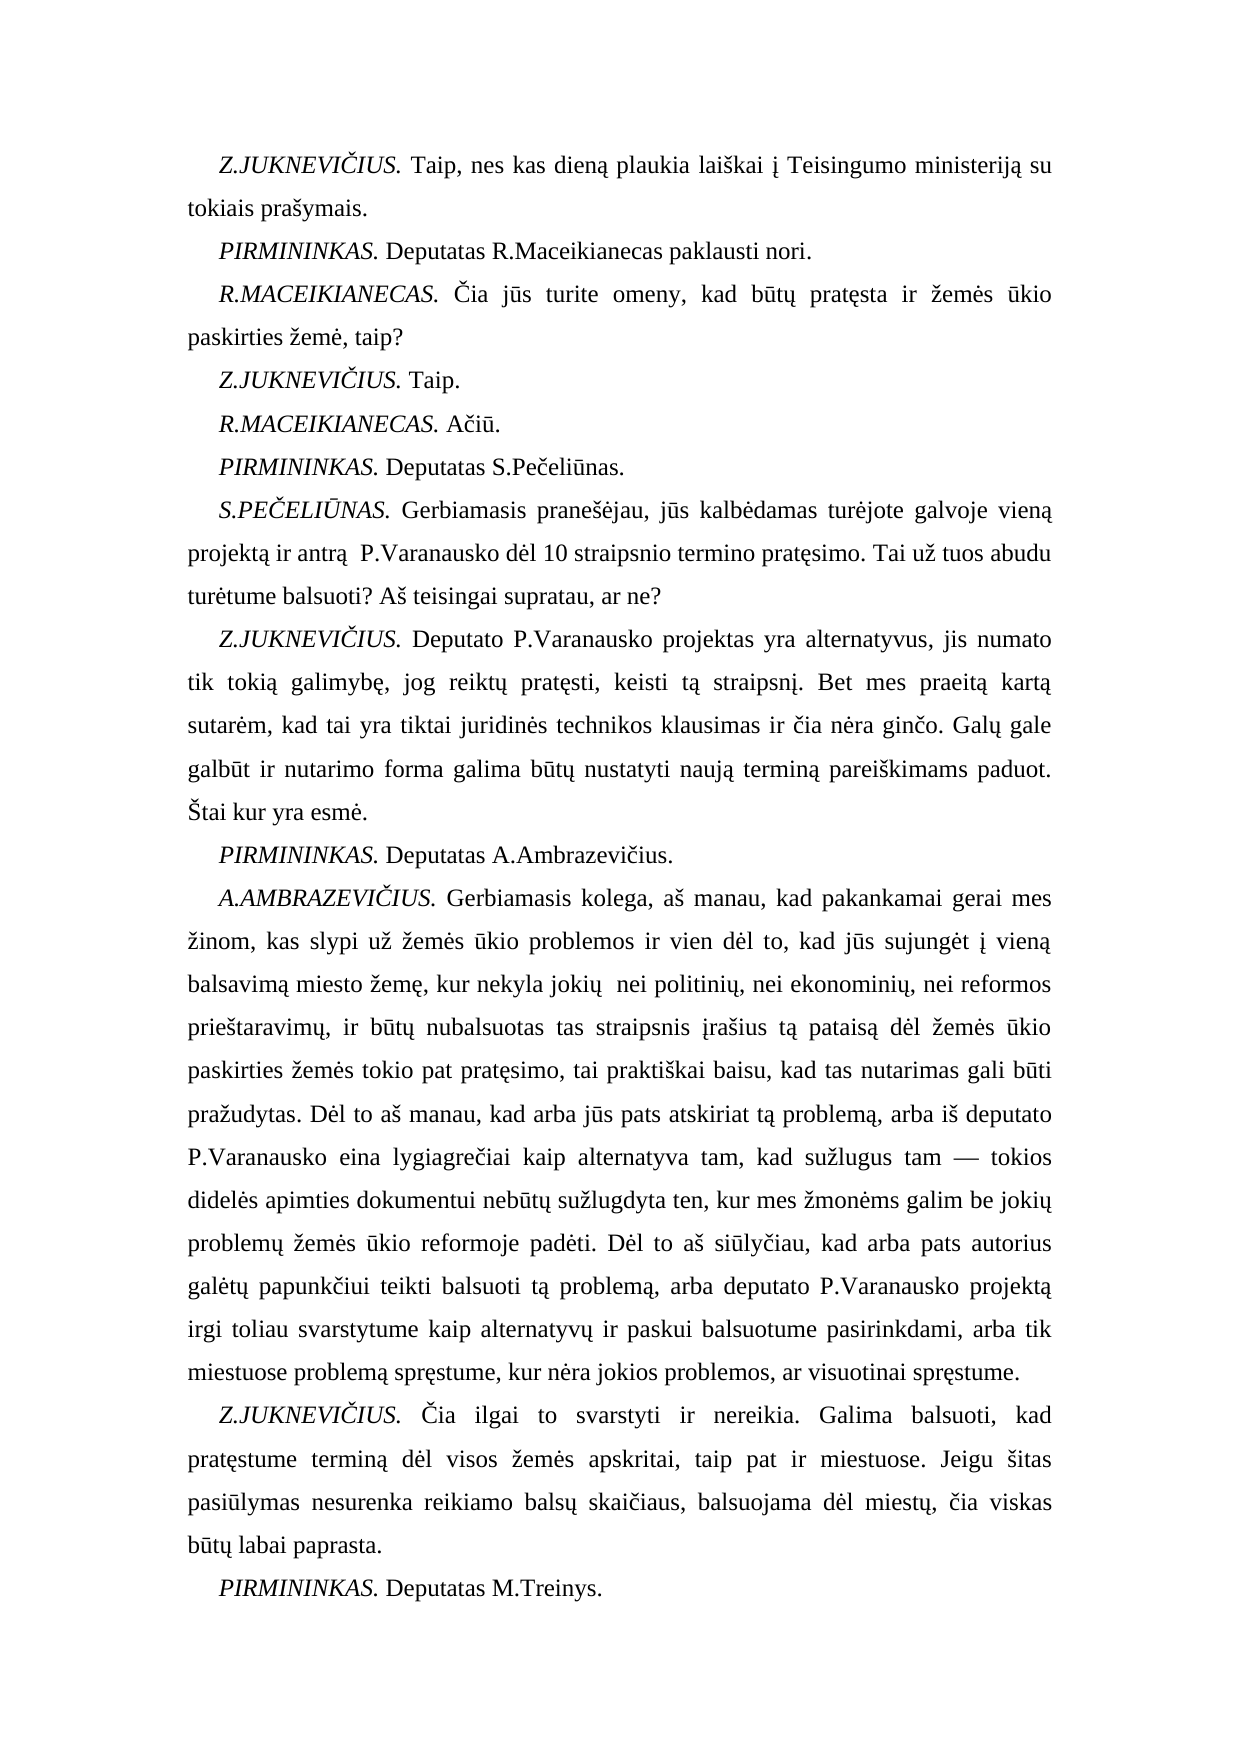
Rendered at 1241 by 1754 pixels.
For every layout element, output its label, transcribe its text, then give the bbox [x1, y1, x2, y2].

text S.PEČELIŪNAS. Gerbiamasis pranešėjau, jūs kalbėdamas turėjote galvoje vieną projektą ir antrą P.Varanausko dėl 10 straipsnio termino pratęsimo. Tai už tuos abudu turėtume balsuoti? Aš teisingai supratau, ar ne? [187, 495, 1053, 610]
text PIRMININKAS. Deputatas S.Pečeliūnas. [187, 452, 1053, 481]
text PIRMININKAS. Deputatas R.Maceikianecas paklausti nori. [187, 236, 1053, 265]
text Z.JUKNEVIČIUS. Deputato P.Varanausko projektas yra alternatyvus, jis numato tik tokią galimybę, jog reiktų pratęsti, keisti tą straipsnį. Bet mes praeitą kartą sutarėm, kad tai yra tiktai juridinės technikos klausimas ir čia nėra ginčo. Galų gale galbūt ir nutarimo forma galima būtų nustatyti naują terminą pareiškimams paduot. Štai kur yra esmė. [187, 624, 1053, 826]
text PIRMININKAS. Deputatas M.Treinys. [187, 1573, 1053, 1602]
text Z.JUKNEVIČIUS. Taip. [187, 366, 1053, 394]
text Z.JUKNEVIČIUS. Čia ilgai to svarstyti ir nereikia. Galima balsuoti, kad pratęstume terminą dėl visos žemės apskritai, taip pat ir miestuose. Jeigu šitas pasiūlymas nesurenka reikiamo balsų skaičiaus, balsuojama dėl miestų, čia viskas būtų labai paprasta. [187, 1401, 1053, 1559]
text Z.JUKNEVIČIUS. Taip, nes kas dieną plaukia laiškai į Teisingumo ministeriją su tokiais prašymais. [187, 150, 1053, 222]
text R.MACEIKIANECAS. Ačiū. [187, 409, 1053, 437]
text PIRMININKAS. Deputatas A.Ambrazevičius. [187, 840, 1053, 869]
text R.MACEIKIANECAS. Čia jūs turite omeny, kad būtų pratęsta ir žemės ūkio paskirties žemė, taip? [187, 279, 1053, 351]
text A.AMBRAZEVIČIUS. Gerbiamasis kolega, aš manau, kad pakankamai gerai mes žinom, kas slypi už žemės ūkio problemos ir vien dėl to, kad jūs sujungėt į vieną balsavimą miesto žemę, kur nekyla jokių nei politinių, nei ekonominių, nei reformos prieštaravimų, ir būtų nubalsuotas tas straipsnis įrašius tą pataisą dėl žemės ūkio paskirties žemės tokio pat pratęsimo, tai praktiškai baisu, kad tas nutarimas gali būti pražudytas. Dėl to aš manau, kad arba jūs pats atskiriat tą problemą, arba iš deputato P.Varanausko eina lygiagrečiai kaip alternatyva tam, kad sužlugus tam — tokios didelės apimties dokumentui nebūtų sužlugdyta ten, kur mes žmonėms galim be jokių problemų žemės ūkio reformoje padėti. Dėl to aš siūlyčiau, kad arba pats autorius galėtų papunkčiui teikti balsuoti tą problemą, arba deputato P.Varanausko projektą irgi toliau svarstytume kaip alternatyvų ir paskui balsuotume pasirinkdami, arba tik miestuose problemą spręstume, kur nėra jokios problemos, ar visuotinai spręstume. [187, 883, 1053, 1386]
